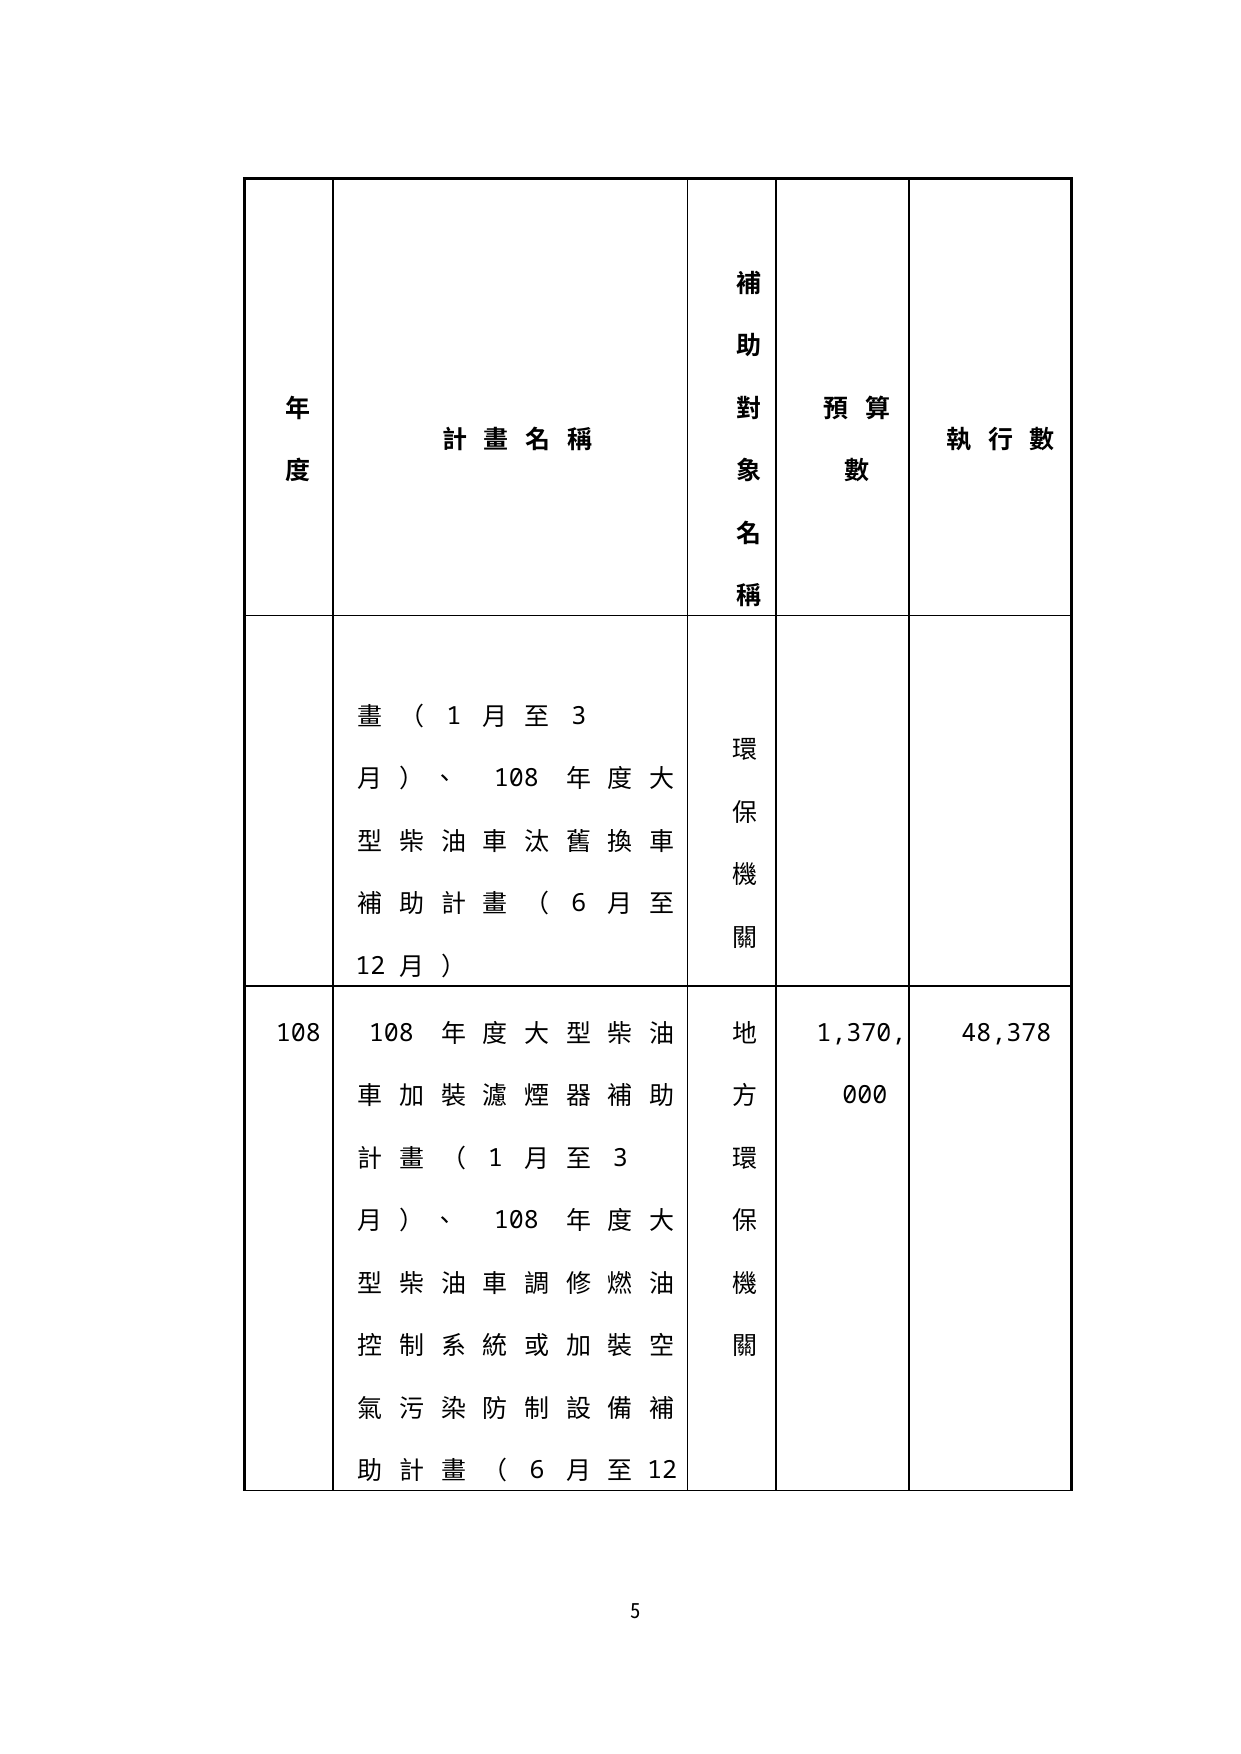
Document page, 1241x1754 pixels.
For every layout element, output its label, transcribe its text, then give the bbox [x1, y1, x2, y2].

table_cell 108年度大型柴油車加裝濾煙器補助計畫（1月至3月）、108年度大型柴油車調修燃油控制系統或加裝空氣污染防制設備補助計畫（6月至12 [334, 987, 687, 1490]
table_cell [910, 616, 1070, 985]
table_cell 1,370,000 [777, 987, 908, 1490]
table_cell 畫（1月至3月）、108年度大型柴油車汰舊換車補助計畫（6月至12月） [334, 616, 687, 985]
table_header 計畫名稱 [334, 180, 687, 615]
table_header 預算數 [777, 180, 908, 615]
table_cell 環保機關 [688, 616, 775, 985]
table_cell 108 [246, 987, 332, 1490]
table_header 執行數 [910, 180, 1070, 615]
table_cell [246, 616, 332, 985]
table_header 補助對象名稱 [688, 180, 775, 615]
table_cell 48,378 [910, 987, 1070, 1490]
table_cell 地方環保機關 [688, 987, 775, 1490]
table_header 年度 [246, 180, 332, 615]
table_cell [777, 616, 908, 985]
